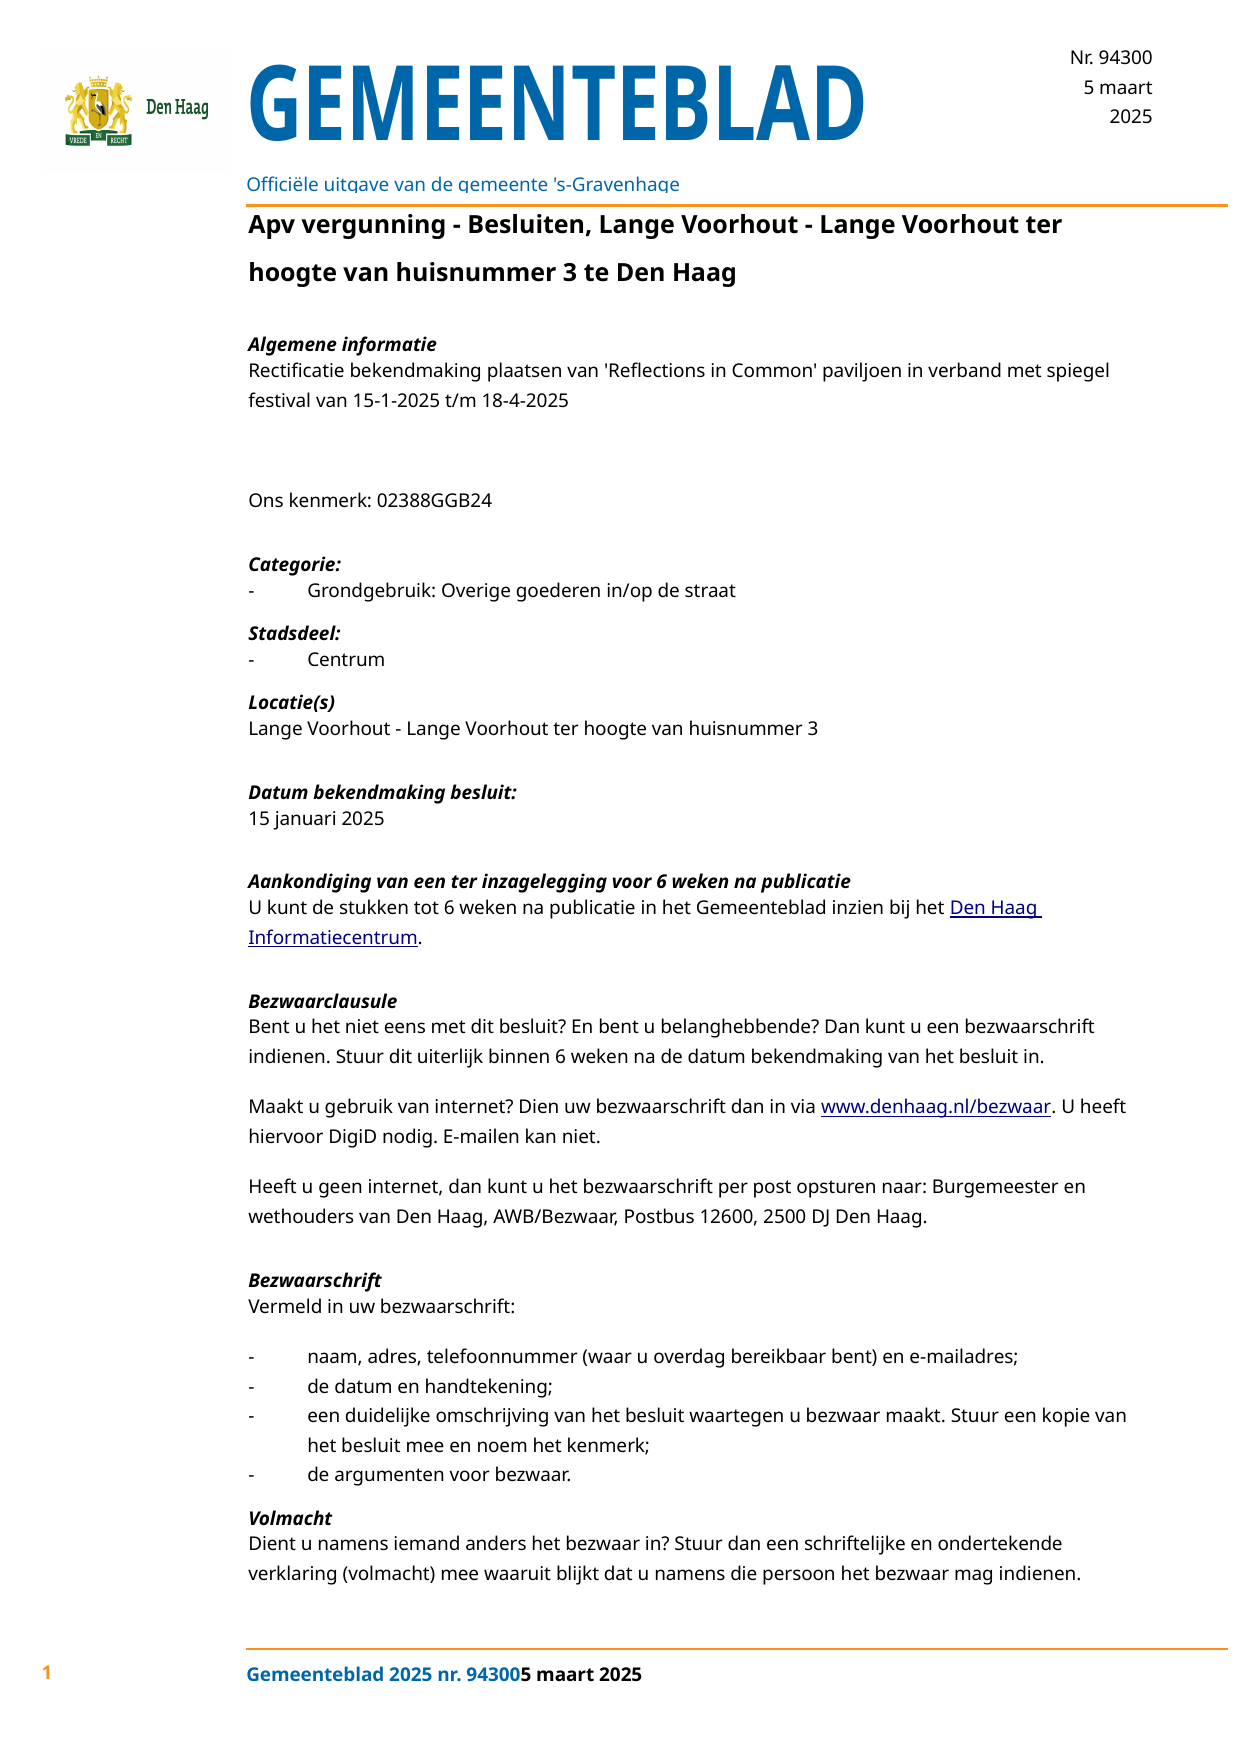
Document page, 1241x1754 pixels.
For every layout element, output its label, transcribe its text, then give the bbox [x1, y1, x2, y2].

list Grondgebruik: Overige goederen in/op de straat [248, 577, 1152, 603]
text Dient u namens iemand anders het bezwaar in? Stuur dan een schriftelijke en ondertekende verklaring (volmacht) mee waaruit blijkt dat u namens die persoon het bezwaar mag indienen. [248, 1531, 1152, 1586]
text Rectificatie bekendmaking plaatsen van 'Reflections in Common' paviljoen in verband met spiegel festival van 15-1-2025 t/m 18-4-2025 [248, 357, 1152, 412]
text Ons kenmerk: 02388GGB24 [248, 488, 1152, 513]
text 15 januari 2025 [248, 805, 1152, 830]
text Apv vergunning - Besluiten, Lange Voorhout - Lange Voorhout ter hoogte van huisnummer 3 te Den Haag [248, 207, 1152, 288]
text Lange Voorhout - Lange Voorhout ter hoogte van huisnummer 3 [248, 715, 1152, 741]
list naam, adres, telefoonnummer (waar u overdag bereikbaar bent) en e-mailadres; [248, 1343, 1152, 1369]
list Centrum [248, 646, 1152, 672]
text Vermeld in uw bezwaarschrift: [248, 1293, 1152, 1319]
text Stadsdeel: [248, 620, 1152, 646]
text Bezwaarschrift [248, 1267, 1152, 1293]
picture [41, 47, 231, 172]
list de argumenten voor bezwaar. [248, 1462, 1152, 1487]
text Aankondiging van een ter inzagelegging voor 6 weken na publicatie [248, 869, 1152, 894]
text Bezwaarclausule [248, 988, 1152, 1014]
text Heeft u geen internet, dan kunt u het bezwaarschrift per post opsturen naar: Burgemeester en wethouders van Den Haag, AWB/Bezwaar, Postbus 12600, 2500 DJ Den Haag. [248, 1174, 1152, 1229]
text Maakt u gebruik van internet? Dien uw bezwaarschrift dan in via www.denhaag.nl/bezwaar. U heeft hiervoor DigiD nodig. E-mailen kan niet. [248, 1094, 1152, 1149]
text Categorie: [248, 552, 1152, 577]
text Algemene informatie [248, 331, 1152, 357]
text Bent u het niet eens met dit besluit? En bent u belanghebbende? Dan kunt u een bezwaarschrift indienen. Stuur dit uiterlijk binnen 6 weken na de datum bekendmaking van het besluit in. [248, 1014, 1152, 1069]
text Locatie(s) [248, 689, 1152, 715]
text Volmacht [248, 1505, 1152, 1531]
text U kunt de stukken tot 6 weken na publicatie in het Gemeenteblad inzien bij het Den Haag Informatiecentrum. [248, 894, 1152, 950]
text Datum bekendmaking besluit: [248, 779, 1152, 805]
list de datum en handtekening; [248, 1373, 1152, 1399]
list een duidelijke omschrijving van het besluit waartegen u bezwaar maakt. Stuur een kopie van het besluit mee en noem het kenmerk; [248, 1402, 1152, 1458]
